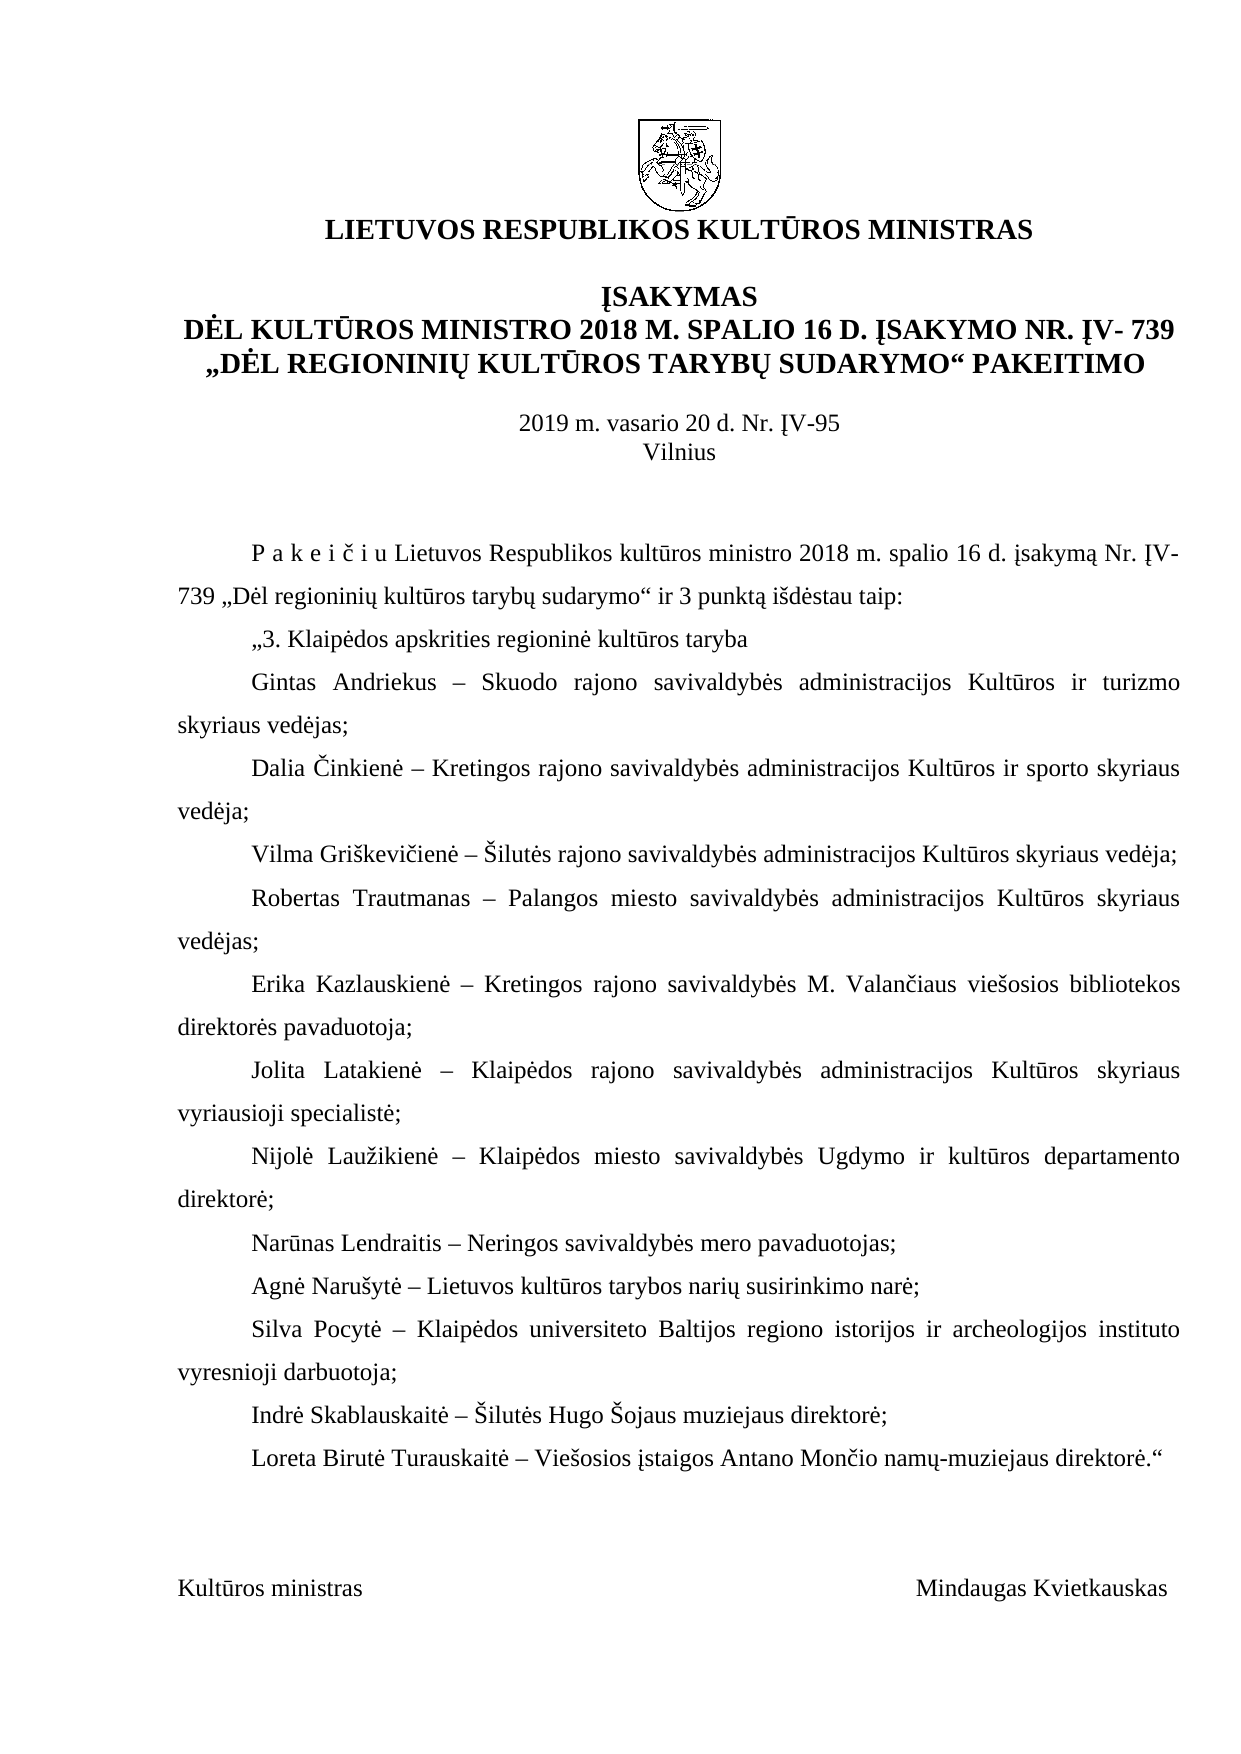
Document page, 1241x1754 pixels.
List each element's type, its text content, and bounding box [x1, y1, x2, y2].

text Agnė Narušytė – Lietuvos kultūros tarybos narių susirinkimo narė; [177, 1271, 1181, 1299]
text Vilma Griškevičienė – Šilutės rajono savivaldybės administracijos Kultūros skyriaus vedėja; [177, 839, 1181, 868]
text Vilnius [177, 437, 1181, 466]
text Silva Pocytė – Klaipėdos universiteto Baltijos regiono istorijos ir archeologijos instituto vyresnioji darbuotoja; [177, 1314, 1181, 1386]
text 2019 m. vasario 20 d. Nr. ĮV-95 [177, 408, 1181, 437]
text „3. Klaipėdos apskrities regioninė kultūros taryba [177, 624, 1181, 653]
text Loreta Birutė Turauskaitė – Viešosios įstaigos Antano Mončio namų-muziejaus direktorė.“ [177, 1443, 1181, 1472]
text P a k e i č i u Lietuvos Respublikos kultūros ministro 2018 m. spalio 16 d. įsakymą Nr. ĮV-739 „Dėl regioninių kultūros tarybų sudarymo“ ir 3 punktą išdėstau taip: [177, 538, 1181, 609]
text LIETUVOS RESPUBLIKOS KULTŪROS MINISTRAS [177, 212, 1181, 245]
text Jolita Latakienė – Klaipėdos rajono savivaldybės administracijos Kultūros skyriaus vyriausioji specialistė; [177, 1055, 1181, 1127]
text Kultūros ministras Mindaugas Kvietkauskas [177, 1573, 1181, 1601]
text ĮSAKYMAS [177, 279, 1181, 312]
text Nijolė Laužikienė – Klaipėdos miesto savivaldybės Ugdymo ir kultūros departamento direktorė; [177, 1141, 1181, 1213]
text Gintas Andriekus – Skuodo rajono savivaldybės administracijos Kultūros ir turizmo skyriaus vedėjas; [177, 667, 1181, 739]
text Narūnas Lendraitis – Neringos savivaldybės mero pavaduotojas; [177, 1228, 1181, 1256]
text Erika Kazlauskienė – Kretingos rajono savivaldybės M. Valančiaus viešosios bibliotekos direktorės pavaduotoja; [177, 969, 1181, 1041]
text Robertas Trautmanas – Palangos miesto savivaldybės administracijos Kultūros skyriaus vedėjas; [177, 883, 1181, 954]
text Dalia Činkienė – Kretingos rajono savivaldybės administracijos Kultūros ir sporto skyriaus vedėja; [177, 753, 1181, 825]
text Indrė Skablauskaitė – Šilutės Hugo Šojaus muziejaus direktorė; [177, 1400, 1181, 1429]
text DĖL KULTŪROS MINISTRO 2018 M. SPALIO 16 D. ĮSAKYMO NR. ĮV- 739 „DĖL REGIONINIŲ KULTŪROS TARYBŲ SUDARYMO“ PAKEITIMO [177, 312, 1181, 379]
